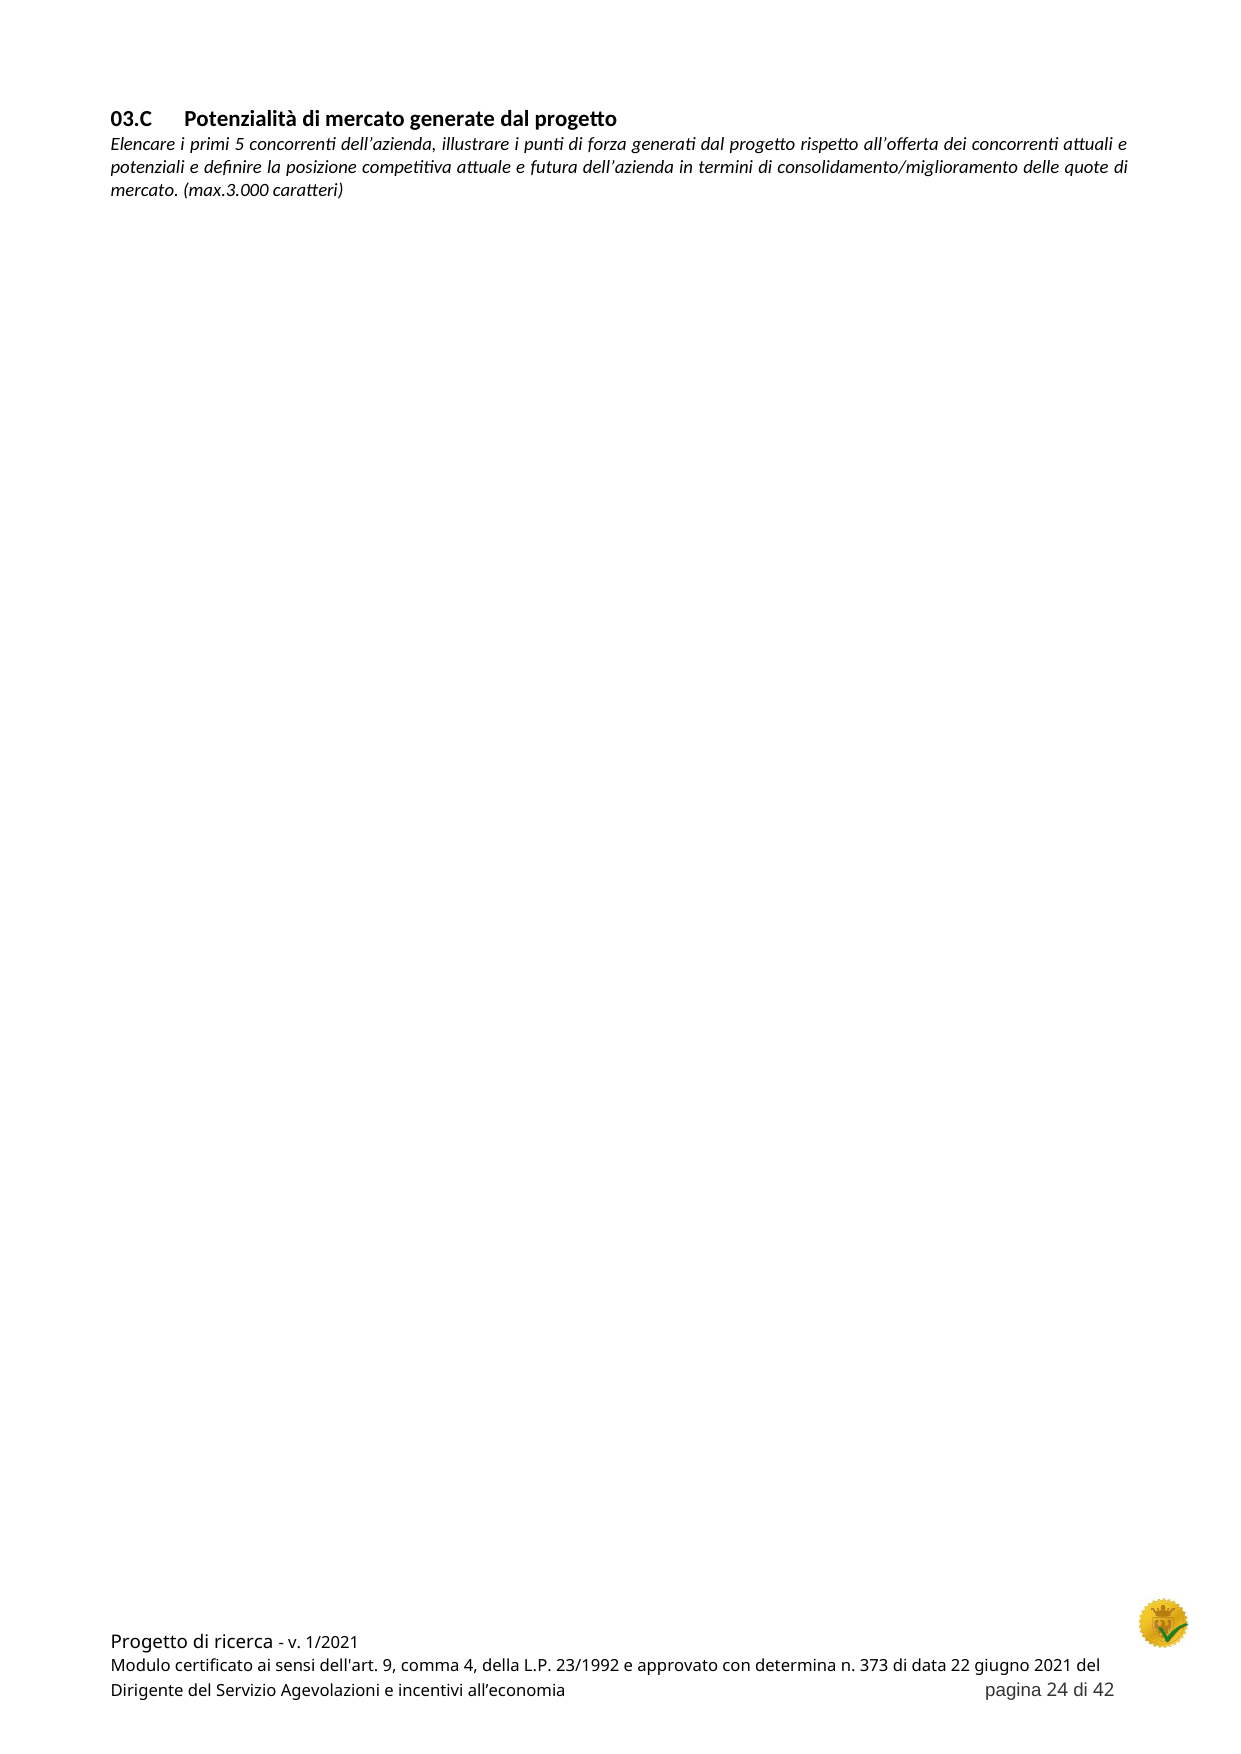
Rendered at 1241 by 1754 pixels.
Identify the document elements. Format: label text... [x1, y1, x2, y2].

text 03.C Potenzialità di mercato generate dal progetto [110, 104, 1130, 132]
text Elencare i primi 5 concorrenti dell’azienda, illustrare i punti di forza generati dal progetto rispetto all’offerta dei concorrenti attuali e potenziali e definire la posizione competitiva attuale e futura dell’azienda in termini di consolidamento/miglioramento delle quote di mercato. (max.3.000 caratteri) [110, 132, 1130, 201]
picture [1138, 1598, 1190, 1648]
